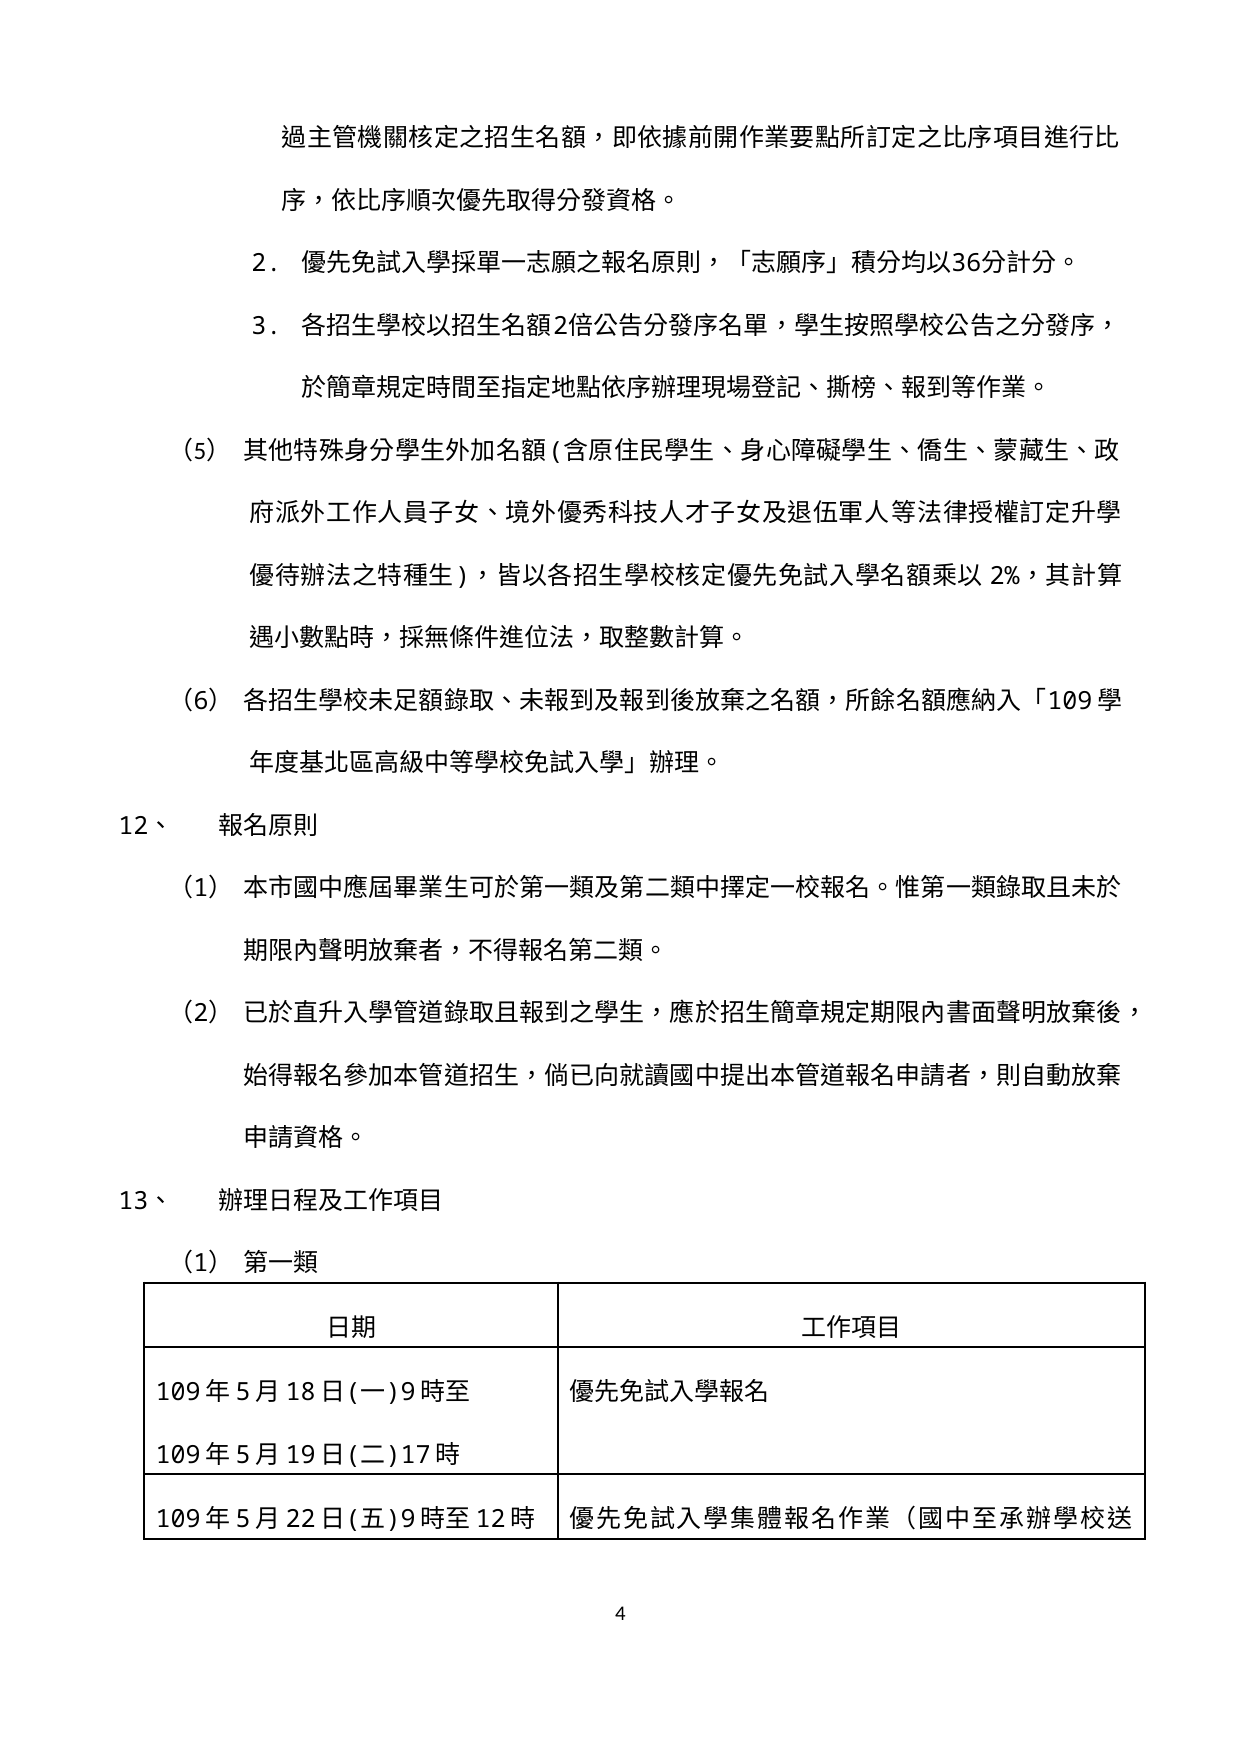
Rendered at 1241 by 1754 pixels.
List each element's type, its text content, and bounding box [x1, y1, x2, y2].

list 過主管機關核定之招生名額，即依據前開作業要點所訂定之比序項目進行比序，依比序順次優先取得分發資格。 [249, 94, 1122, 219]
table_cell 109年5月22日(五)9時至12時 [145, 1475, 557, 1538]
list 第一類 [168, 1219, 1122, 1282]
table_cell 109年5月18日(一)9時至 109年5月19日(二)17時 [145, 1348, 557, 1473]
table_cell 優先免試入學集體報名作業（國中至承辦學校送 [559, 1475, 1144, 1538]
list 本市國中應屆畢業生可於第一類及第二類中擇定一校報名。惟第一類錄取且未於期限內聲明放棄者，不得報名第二類。 [168, 844, 1122, 969]
list 報名原則 [118, 782, 1122, 844]
list 其他特殊身分學生外加名額(含原住民學生、身心障礙學生、僑生、蒙藏生、政府派外工作人員子女、境外優秀科技人才子女及退伍軍人等法律授權訂定升學優待辦法之特種生)，皆以各招生學校核定優先免試入學名額乘以2%，其計算遇小數點時，採無條件進位法，取整數計算。 [168, 407, 1122, 657]
list 各招生學校以招生名額2倍公告分發序名單，學生按照學校公告之分發序，於簡章規定時間至指定地點依序辦理現場登記、撕榜、報到等作業。 [251, 282, 1122, 407]
list 各招生學校未足額錄取、未報到及報到後放棄之名額，所餘名額應納入「109學年度基北區高級中等學校免試入學」辦理。 [168, 657, 1122, 782]
table_cell 優先免試入學報名 [559, 1348, 1144, 1473]
table_header 日期 [145, 1284, 557, 1346]
list 優先免試入學採單一志願之報名原則，「志願序」積分均以36分計分。 [251, 219, 1122, 282]
list 已於直升入學管道錄取且報到之學生，應於招生簡章規定期限內書面聲明放棄後，始得報名參加本管道招生，倘已向就讀國中提出本管道報名申請者，則自動放棄申請資格。 [168, 969, 1122, 1157]
table_header 工作項目 [559, 1284, 1144, 1346]
list 辦理日程及工作項目 [118, 1157, 1122, 1219]
